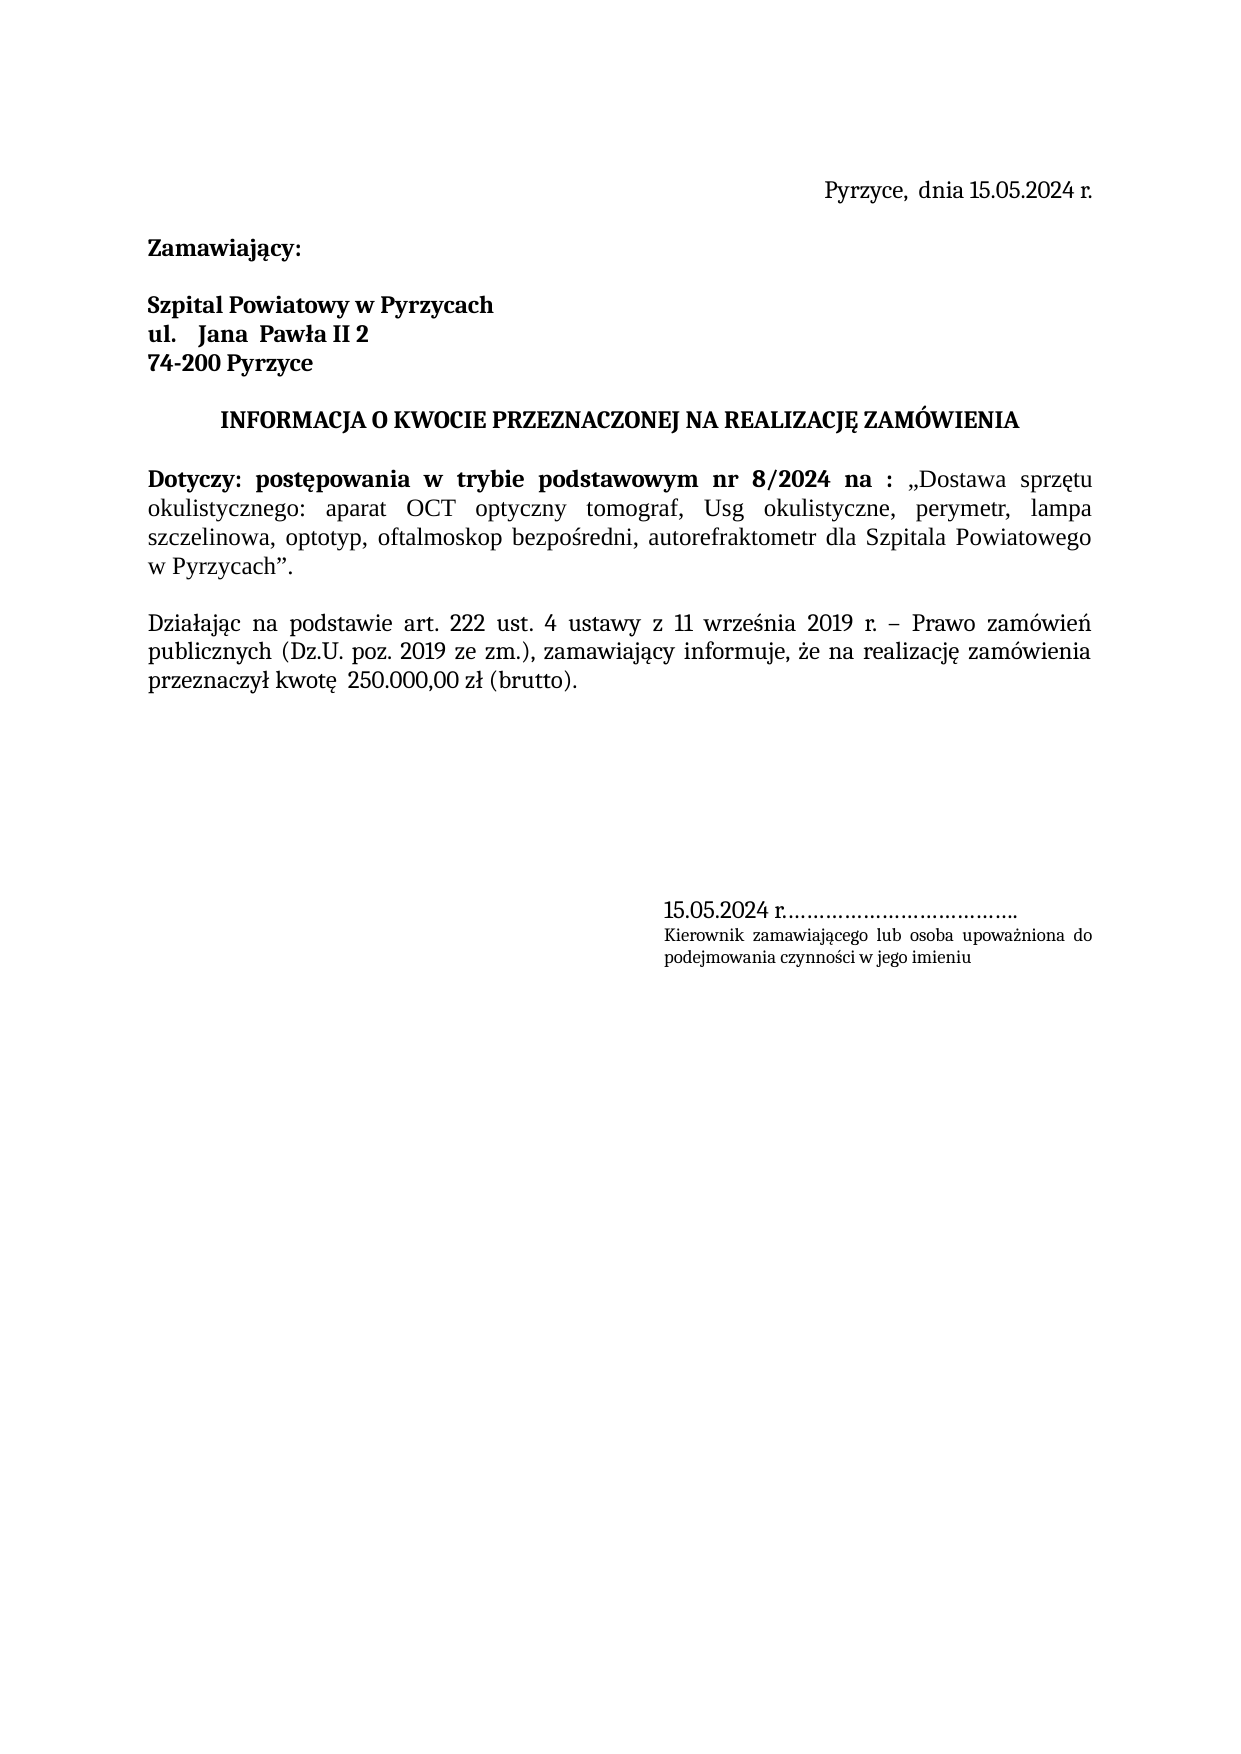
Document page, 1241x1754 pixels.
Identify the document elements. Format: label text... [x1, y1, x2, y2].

text Dotyczy: postępowania w trybie podstawowym nr 8/2024 na : „Dostawa sprzętu okulistycznego: aparat OCT optyczny tomograf, Usg okulistyczne, perymetr, lampa szczelinowa, optotyp, oftalmoskop bezpośredni, autorefraktometr dla Szpitala Powiatowego w Pyrzycach”. [148, 464, 1093, 580]
text Działając na podstawie art. 222 ust. 4 ustawy z 11 września 2019 r. – Prawo zamówień publicznych (Dz.U. poz. 2019 ze zm.), zamawiający informuje, że na realizację zamówienia przeznaczył kwotę 250.000,00 zł (brutto). [148, 608, 1093, 695]
text 74-200 Pyrzyce [148, 349, 1093, 378]
text ul. Jana Pawła II 2 [148, 320, 1093, 349]
text 15.05.2024 r.………………………………. [590, 896, 1093, 925]
text INFORMACJA O KWOCIE PRZEZNACZONEJ NA REALIZACJĘ ZAMÓWIENIA [148, 406, 1093, 435]
text Zamawiający: [148, 234, 1093, 263]
text Pyrzyce, dnia 15.05.2024 r. [118, 176, 1093, 205]
text Szpital Powiatowy w Pyrzycach [148, 291, 1093, 320]
text Kierownik zamawiającego lub osoba upoważniona do podejmowania czynności w jego imieniu [664, 925, 1093, 968]
